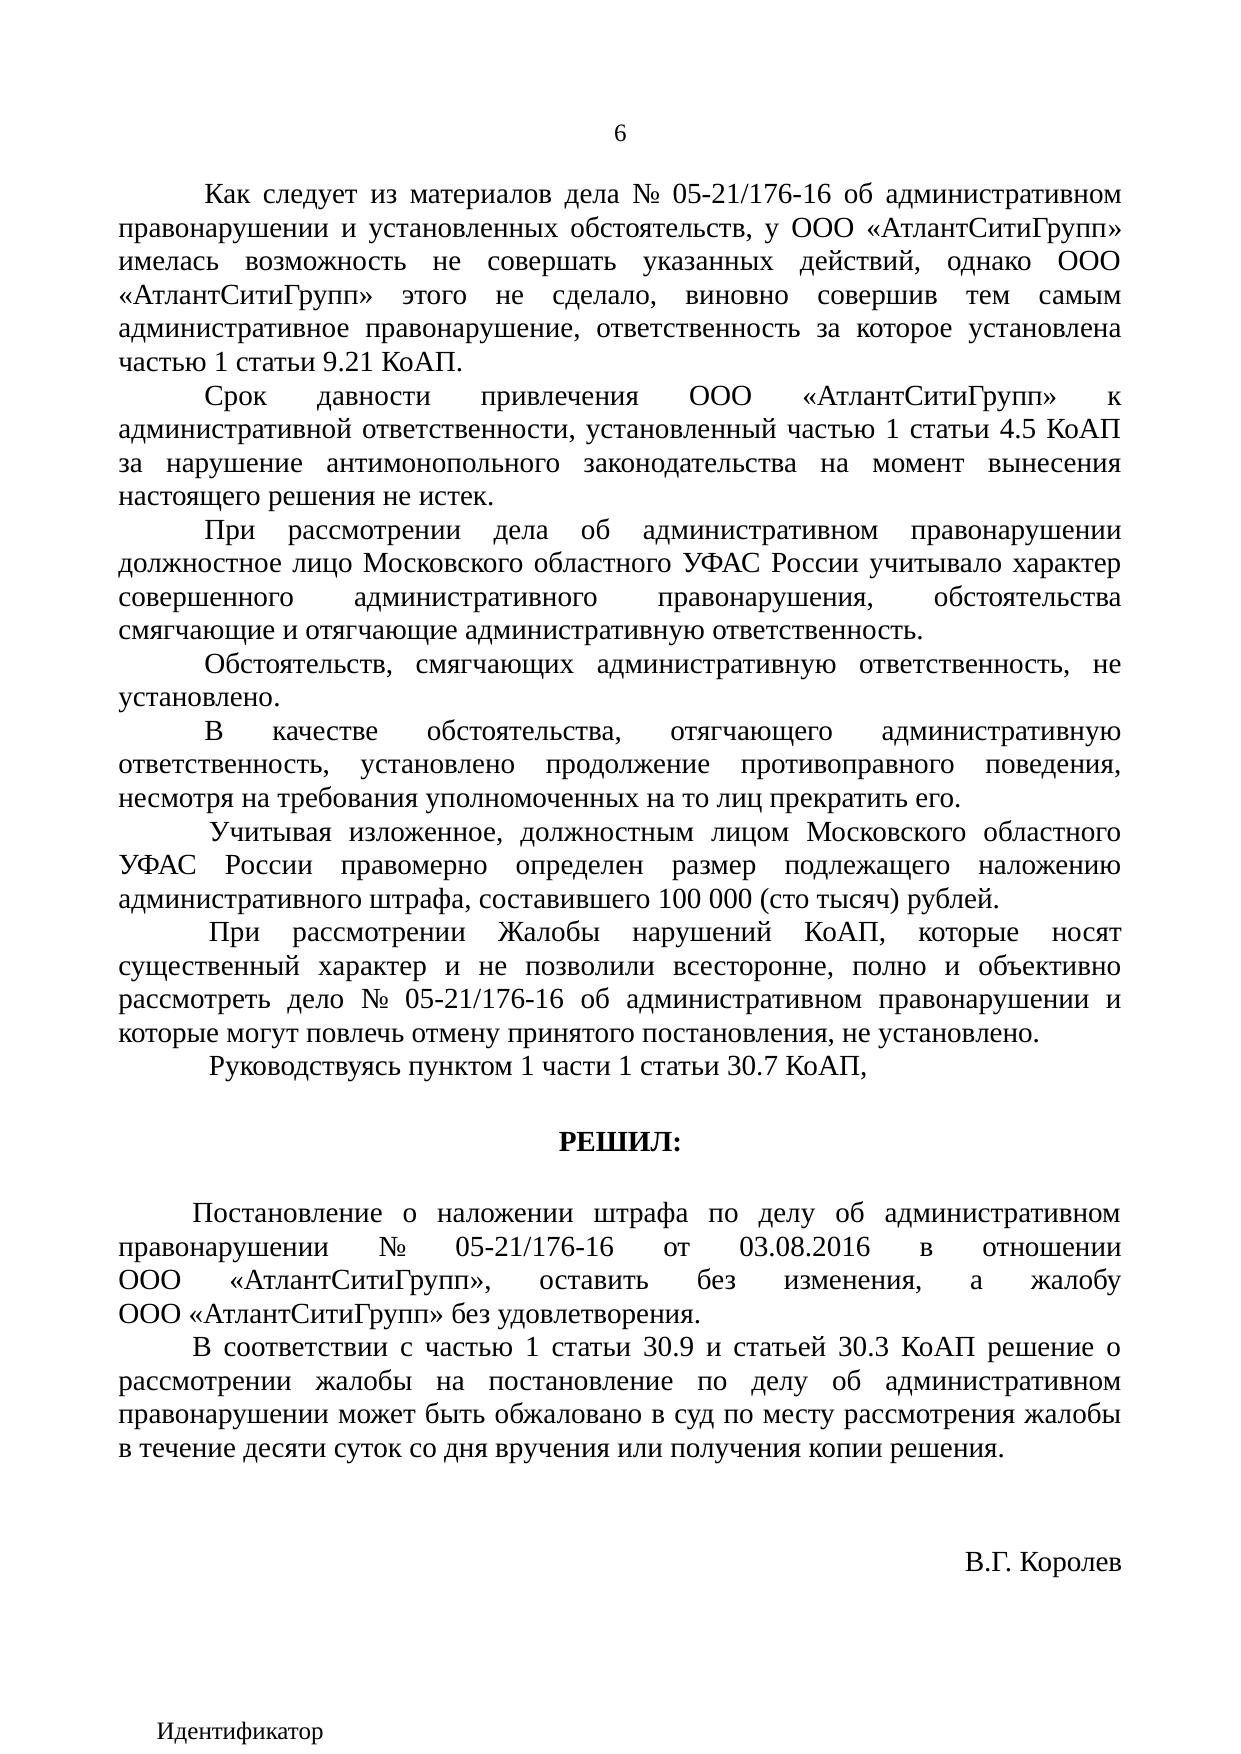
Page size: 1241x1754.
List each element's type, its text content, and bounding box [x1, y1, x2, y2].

text В качестве обстоятельства, отягчающего административную ответственность, установлено продолжение противоправного поведения, несмотря на требования уполномоченных на то лиц прекратить его. [118, 713, 1122, 814]
text РЕШИЛ: [118, 1120, 1122, 1158]
text Срок давности привлечения ООО «АтлантСитиГрупп» к административной ответственности, установленный частью 1 статьи 4.5 КоАП за нарушение антимонопольного законодательства на момент вынесения настоящего решения не истек. [118, 378, 1122, 512]
text При рассмотрении Жалобы нарушений КоАП, которые носят существенный характер и не позволили всесторонне, полно и объективно рассмотреть дело № 05-21/176-16 об административном правонарушении и которые могут повлечь отмену принятого постановления, не установлено. [118, 914, 1122, 1048]
text В соответствии с частью 1 статьи 30.9 и статьей 30.3 КоАП решение о рассмотрении жалобы на постановление по делу об административном правонарушении может быть обжаловано в суд по месту рассмотрения жалобы в течение десяти суток со дня вручения или получения копии решения. [118, 1329, 1122, 1464]
text Обстоятельств, смягчающих административную ответственность, не установлено. [118, 646, 1122, 713]
text Как следует из материалов дела № 05-21/176-16 об административном правонарушении и установленных обстоятельств, у ООО «АтлантСитиГрупп» имелась возможность не совершать указанных действий, однако ООО «АтлантСитиГрупп» этого не сделало, виновно совершив тем самым административное правонарушение, ответственность за которое установлена частью 1 статьи 9.21 КоАП. [118, 176, 1122, 378]
text Учитывая изложенное, должностным лицом Московского областного УФАС России правомерно определен размер подлежащего наложению административного штрафа, составившего 100 000 (сто тысяч) рублей. [118, 814, 1122, 914]
text При рассмотрении дела об административном правонарушении должностное лицо Московского областного УФАС России учитывало характер совершенного административного правонарушения, обстоятельства смягчающие и отягчающие административную ответственность. [118, 512, 1122, 646]
text В.Г. Королев [118, 1539, 1122, 1577]
text Постановление о наложении штрафа по делу об административном правонарушении № 05-21/176-16 от 03.08.2016 в отношении ООО «АтлантСитиГрупп», оставить без изменения, а жалобу ООО «АтлантСитиГрупп» без удовлетворения. [118, 1195, 1122, 1329]
text Руководствуясь пунктом 1 части 1 статьи 30.7 КоАП, [118, 1048, 1122, 1082]
